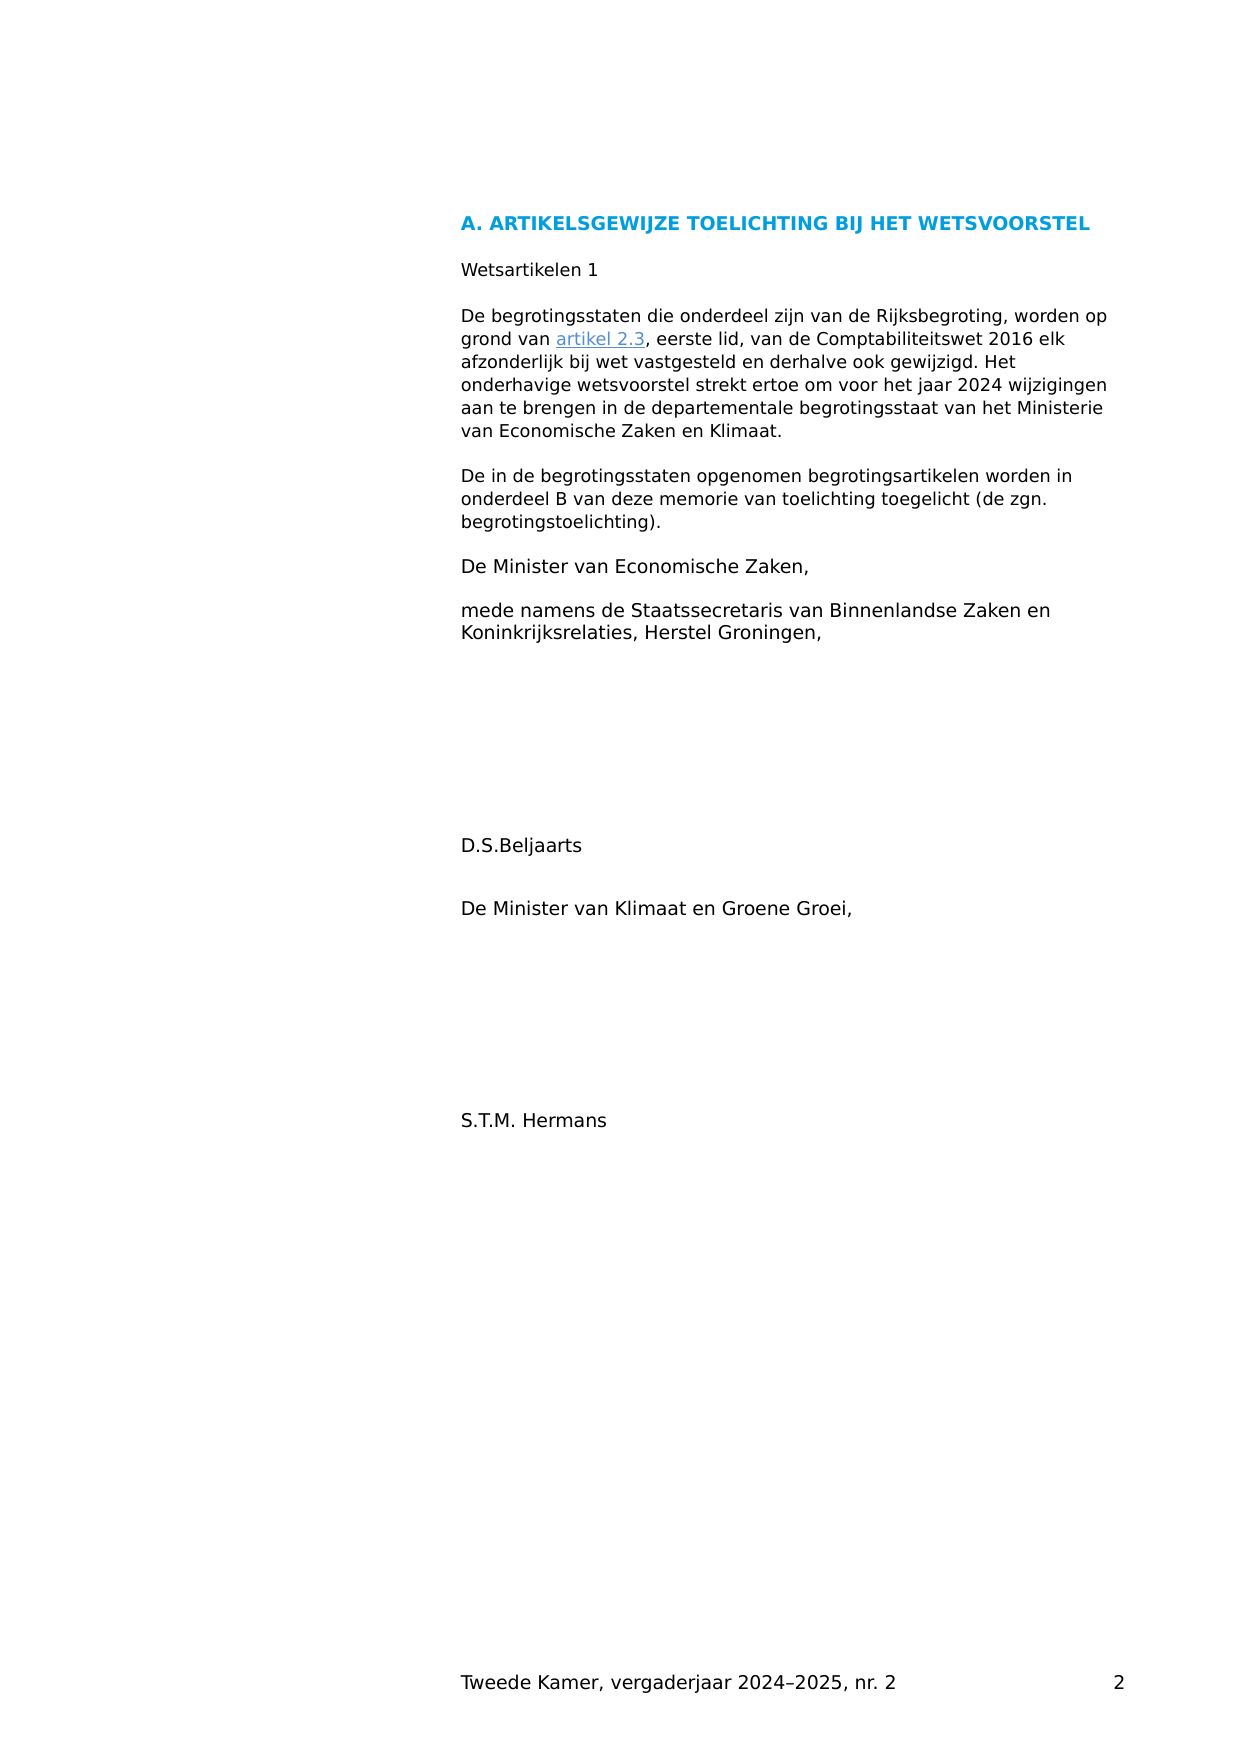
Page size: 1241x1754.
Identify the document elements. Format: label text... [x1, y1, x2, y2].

text De Minister van Klimaat en Groene Groei, [461, 898, 1125, 919]
text Wetsartikelen 1 [461, 258, 1125, 281]
text De begrotingsstaten die onderdeel zijn van de Rijksbegroting, worden op grond van artikel 2.3, eerste lid, van de Comptabiliteitswet 2016 elk afzonderlijk bij wet vastgesteld en derhalve ook gewijzigd. Het onderhavige wetsvoorstel strekt ertoe om voor het jaar 2024 wijzigingen aan te brengen in de departementale begrotingsstaat van het Ministerie van Economische Zaken en Klimaat. [461, 304, 1125, 442]
text De Minister van Economische Zaken, [461, 556, 1125, 578]
text De in de begrotingsstaten opgenomen begrotingsartikelen worden in onderdeel B van deze memorie van toelichting toegelicht (de zgn. begrotingstoelichting). [461, 464, 1125, 533]
text D.S.Beljaarts [461, 835, 1125, 857]
text S.T.M. Hermans [461, 1110, 1125, 1132]
text mede namens de Staatssecretaris van Binnenlandse Zaken en Koninkrijksrelaties, Herstel Groningen, [461, 600, 1125, 644]
title A. ARTIKELSGEWIJZE TOELICHTING BIJ HET WETSVOORSTEL [461, 213, 1125, 235]
